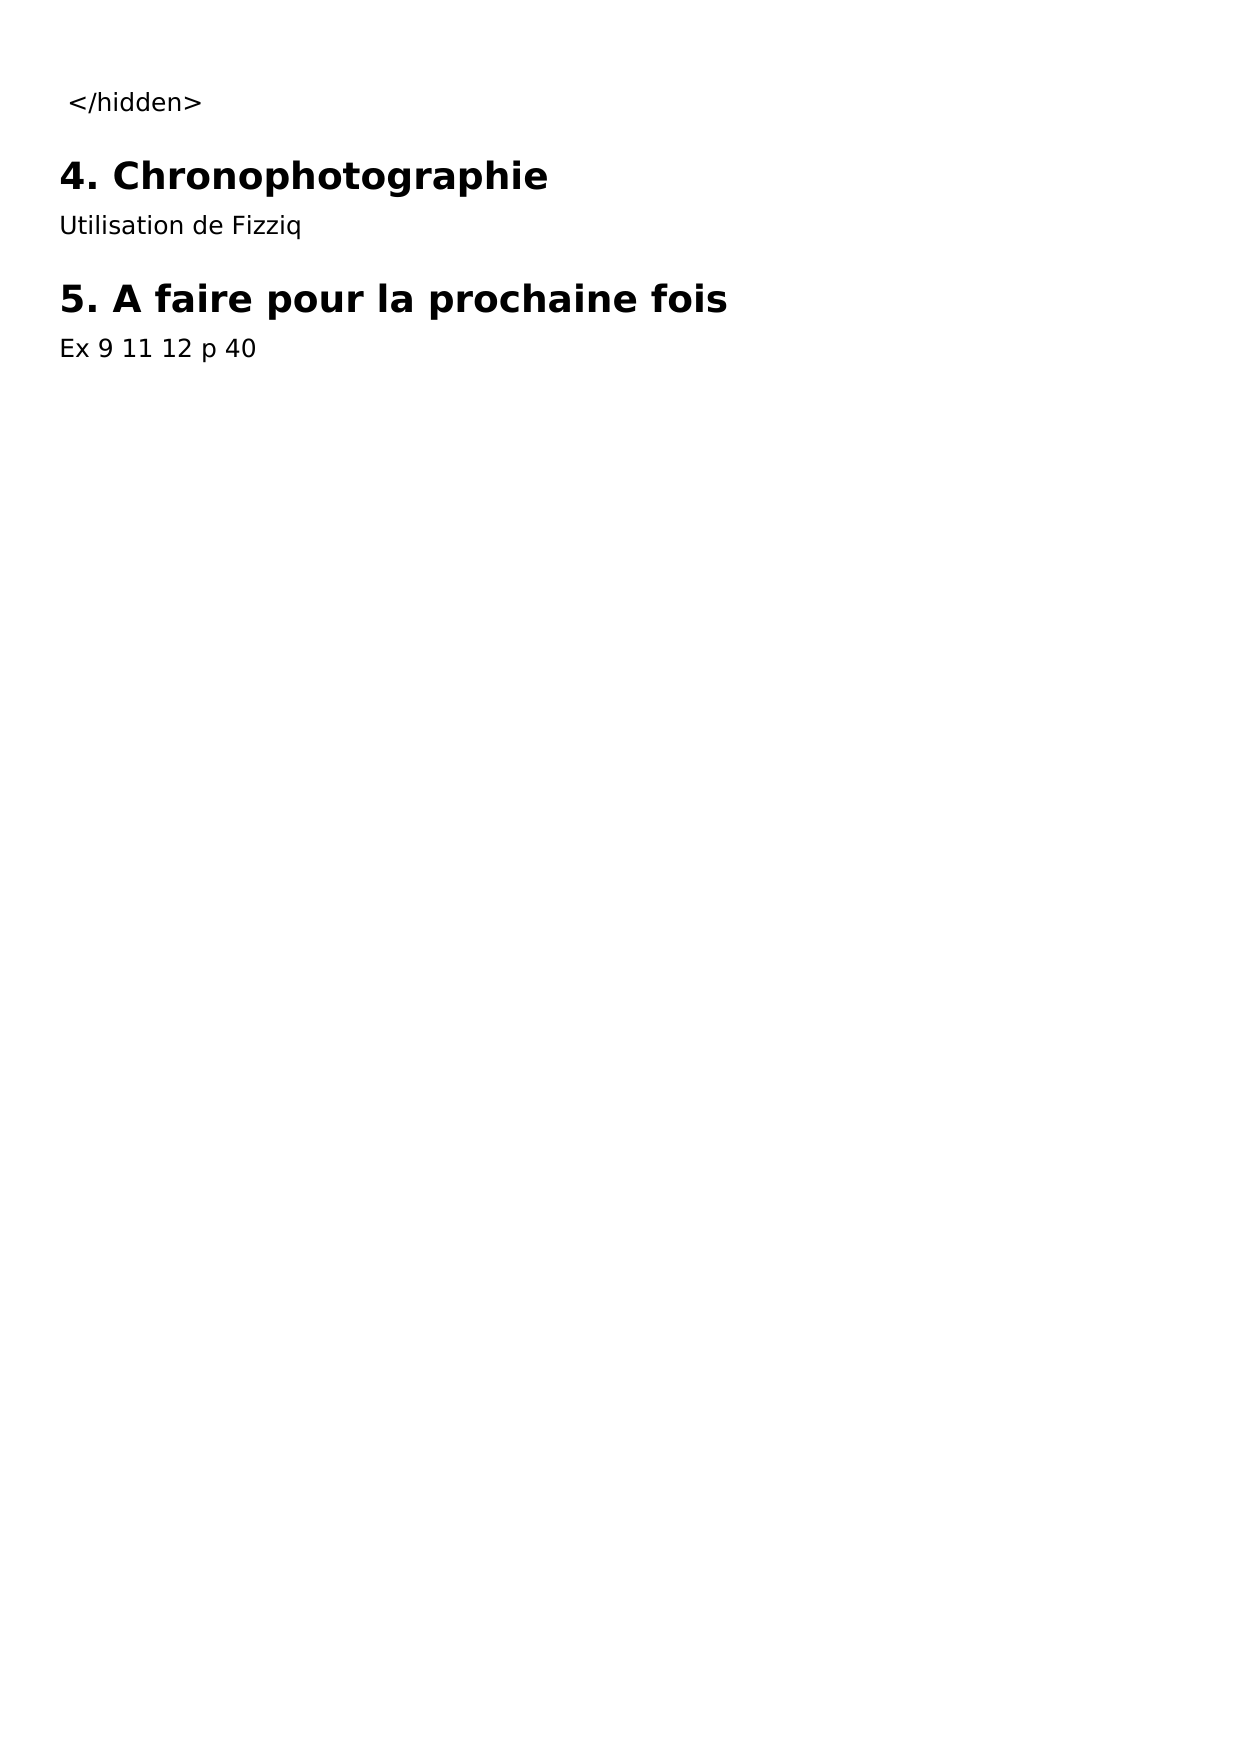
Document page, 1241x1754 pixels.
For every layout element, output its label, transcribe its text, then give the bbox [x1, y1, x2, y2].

text </hidden> [59, 59, 1181, 117]
text Utilisation de Fizziq [59, 211, 1181, 240]
subtitle 4. Chronophotographie [59, 155, 1181, 198]
text Ex 9 11 12 p 40 [59, 334, 1181, 363]
subtitle 5. A faire pour la prochaine fois [59, 278, 1181, 321]
